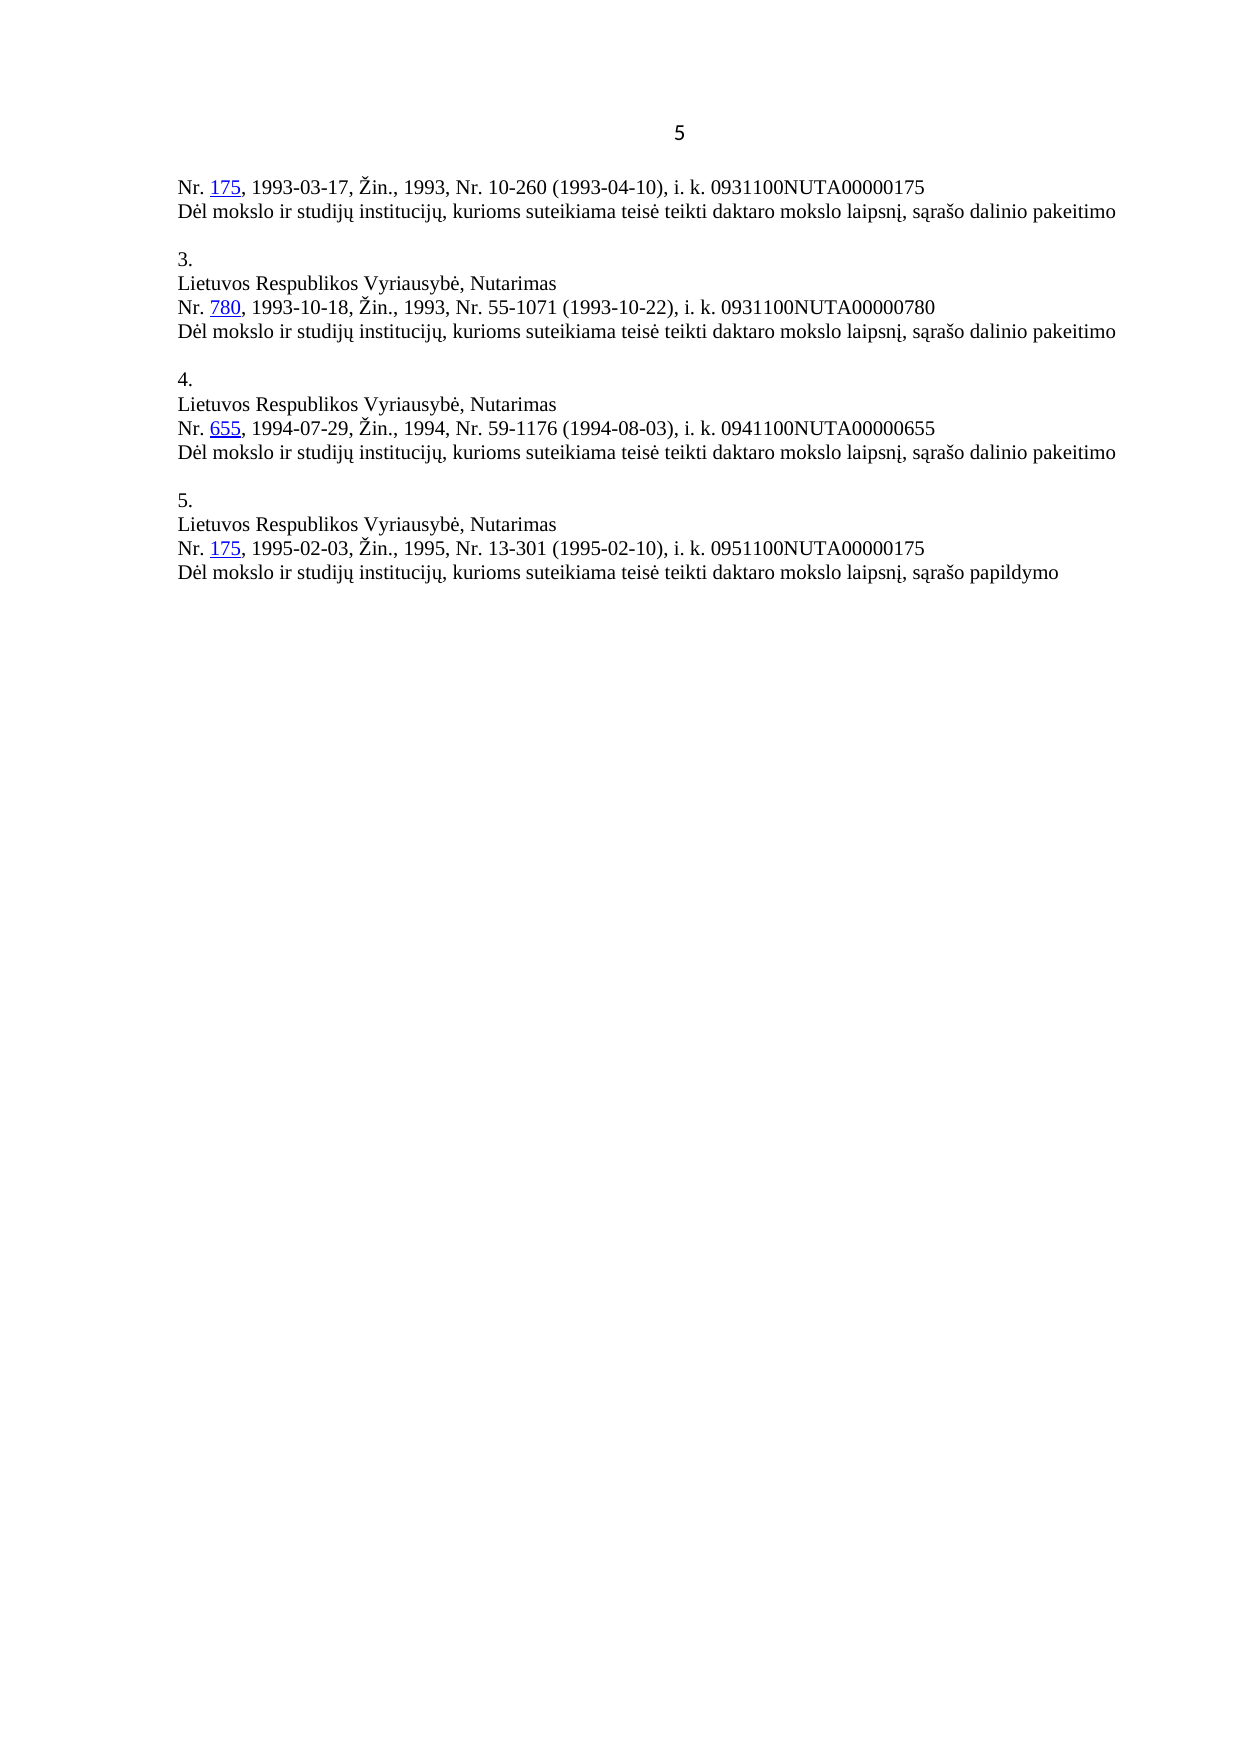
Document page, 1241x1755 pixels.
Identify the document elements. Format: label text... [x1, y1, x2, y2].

text Nr. 175, 1993-03-17, Žin., 1993, Nr. 10-260 (1993-04-10), i. k. 0931100NUTA00000175 [177, 175, 1181, 199]
text 4. [177, 367, 1181, 391]
text Dėl mokslo ir studijų institucijų, kurioms suteikiama teisė teikti daktaro mokslo laipsnį, sąrašo papildymo [177, 560, 1181, 584]
text Dėl mokslo ir studijų institucijų, kurioms suteikiama teisė teikti daktaro mokslo laipsnį, sąrašo dalinio pakeitimo [177, 199, 1181, 223]
text Nr. 655, 1994-07-29, Žin., 1994, Nr. 59-1176 (1994-08-03), i. k. 0941100NUTA00000655 [177, 416, 1181, 439]
text Nr. 780, 1993-10-18, Žin., 1993, Nr. 55-1071 (1993-10-22), i. k. 0931100NUTA00000780 [177, 295, 1181, 319]
text Dėl mokslo ir studijų institucijų, kurioms suteikiama teisė teikti daktaro mokslo laipsnį, sąrašo dalinio pakeitimo [177, 319, 1181, 343]
text Dėl mokslo ir studijų institucijų, kurioms suteikiama teisė teikti daktaro mokslo laipsnį, sąrašo dalinio pakeitimo [177, 439, 1181, 464]
text Nr. 175, 1995-02-03, Žin., 1995, Nr. 13-301 (1995-02-10), i. k. 0951100NUTA00000175 [177, 536, 1181, 560]
text Lietuvos Respublikos Vyriausybė, Nutarimas [177, 512, 1181, 536]
text 3. [177, 247, 1181, 271]
text Lietuvos Respublikos Vyriausybė, Nutarimas [177, 391, 1181, 416]
text 5. [177, 488, 1181, 512]
text Lietuvos Respublikos Vyriausybė, Nutarimas [177, 271, 1181, 295]
